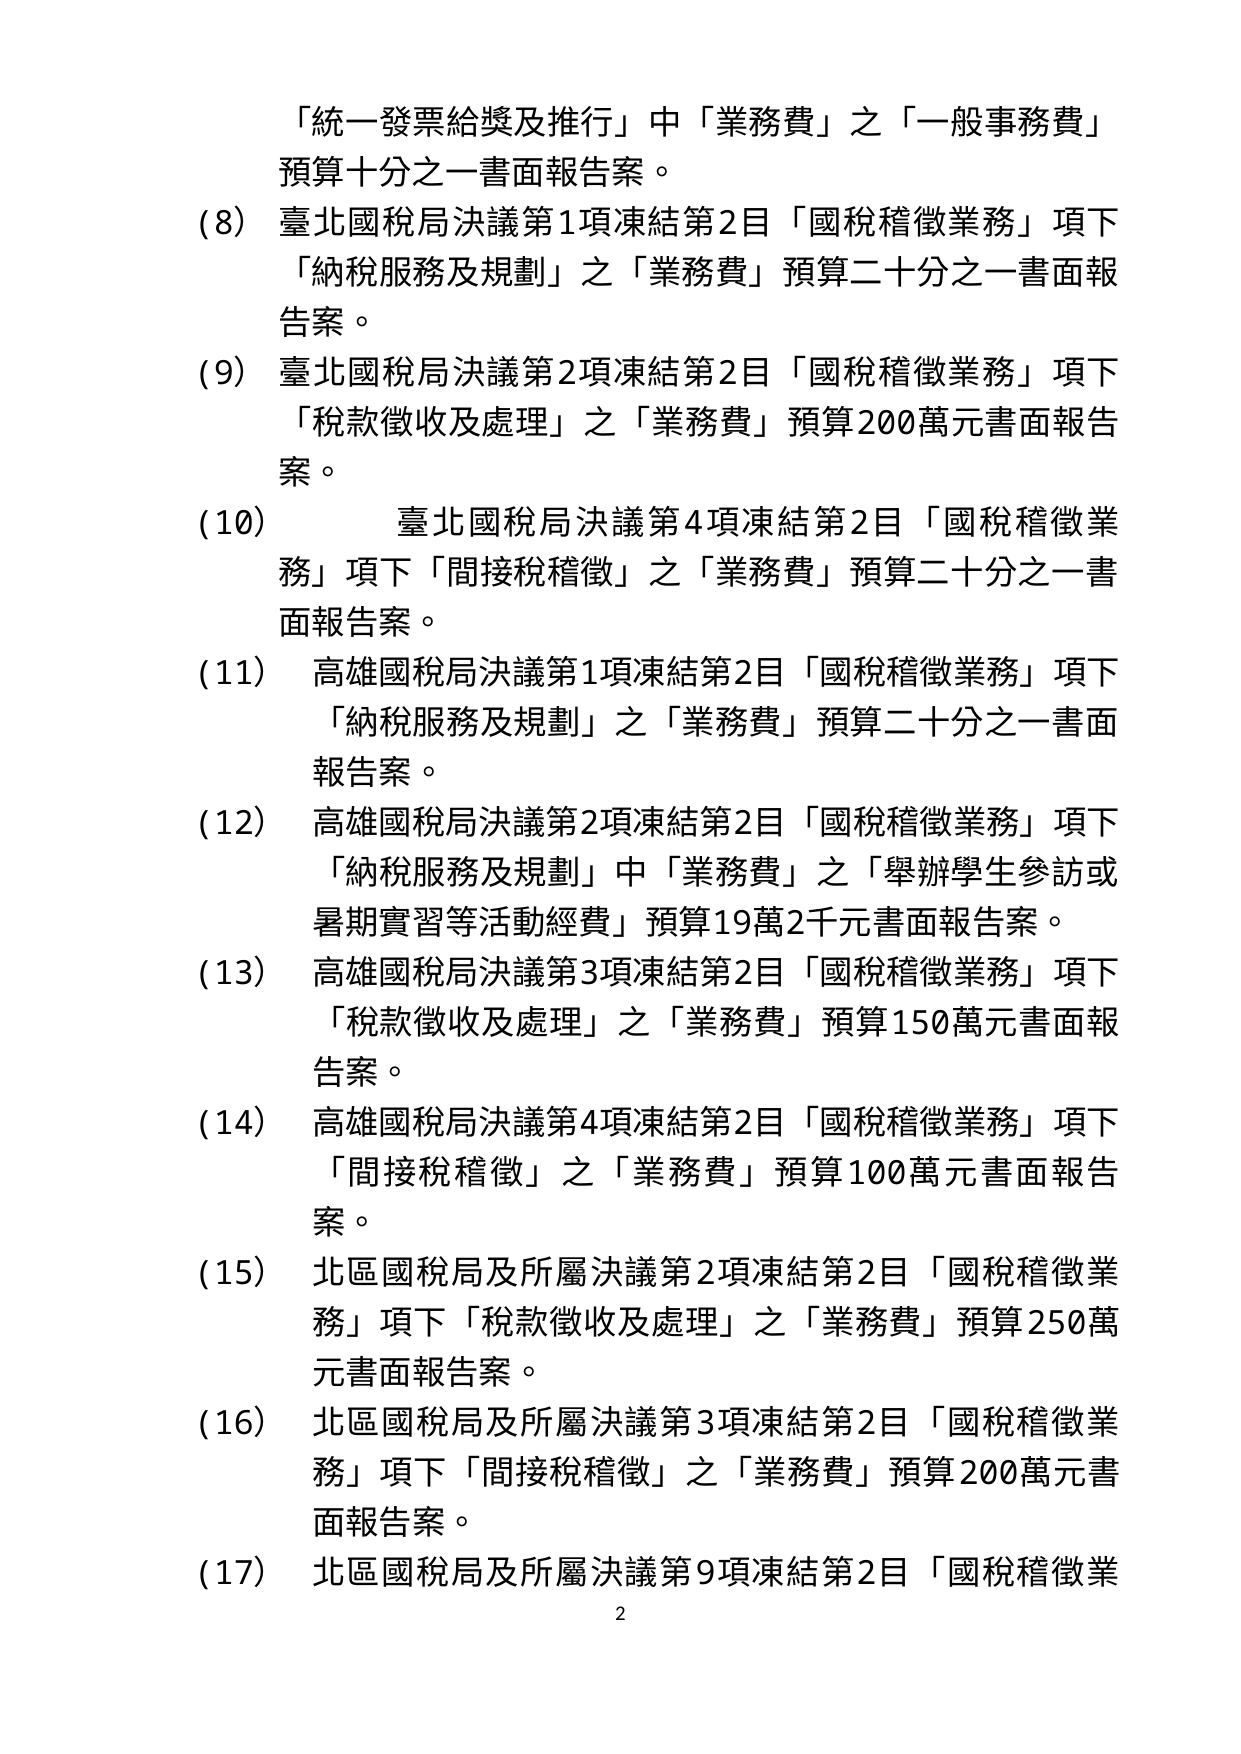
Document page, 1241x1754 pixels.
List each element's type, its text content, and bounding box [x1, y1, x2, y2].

list 臺北國稅局決議第2項凍結第2目「國稅稽徵業務」項下「稅款徵收及處理」之「業務費」預算200萬元書面報告案。 [194, 344, 1120, 494]
list 北區國稅局及所屬決議第9項凍結第2目「國稅稽徵業 [194, 1544, 1120, 1594]
list 北區國稅局及所屬決議第3項凍結第2目「國稅稽徵業務」項下「間接稅稽徵」之「業務費」預算200萬元書面報告案。 [194, 1394, 1120, 1544]
list 高雄國稅局決議第1項凍結第2目「國稅稽徵業務」項下「納稅服務及規劃」之「業務費」預算二十分之一書面報告案。 [194, 644, 1120, 794]
list 高雄國稅局決議第2項凍結第2目「國稅稽徵業務」項下「納稅服務及規劃」中「業務費」之「舉辦學生參訪或暑期實習等活動經費」預算19萬2千元書面報告案。 [194, 794, 1120, 944]
list 北區國稅局及所屬決議第2項凍結第2目「國稅稽徵業務」項下「稅款徵收及處理」之「業務費」預算250萬元書面報告案。 [194, 1244, 1120, 1394]
list 高雄國稅局決議第4項凍結第2目「國稅稽徵業務」項下「間接稅稽徵」之「業務費」預算100萬元書面報告案。 [194, 1094, 1120, 1244]
list 「統一發票給獎及推行」中「業務費」之「一般事務費」預算十分之一書面報告案。 [194, 94, 1120, 194]
list 臺北國稅局決議第4項凍結第2目「國稅稽徵業務」項下「間接稅稽徵」之「業務費」預算二十分之一書面報告案。 [194, 494, 1120, 644]
list 臺北國稅局決議第1項凍結第2目「國稅稽徵業務」項下「納稅服務及規劃」之「業務費」預算二十分之一書面報告案。 [194, 194, 1120, 344]
list 高雄國稅局決議第3項凍結第2目「國稅稽徵業務」項下「稅款徵收及處理」之「業務費」預算150萬元書面報告案。 [194, 944, 1120, 1094]
